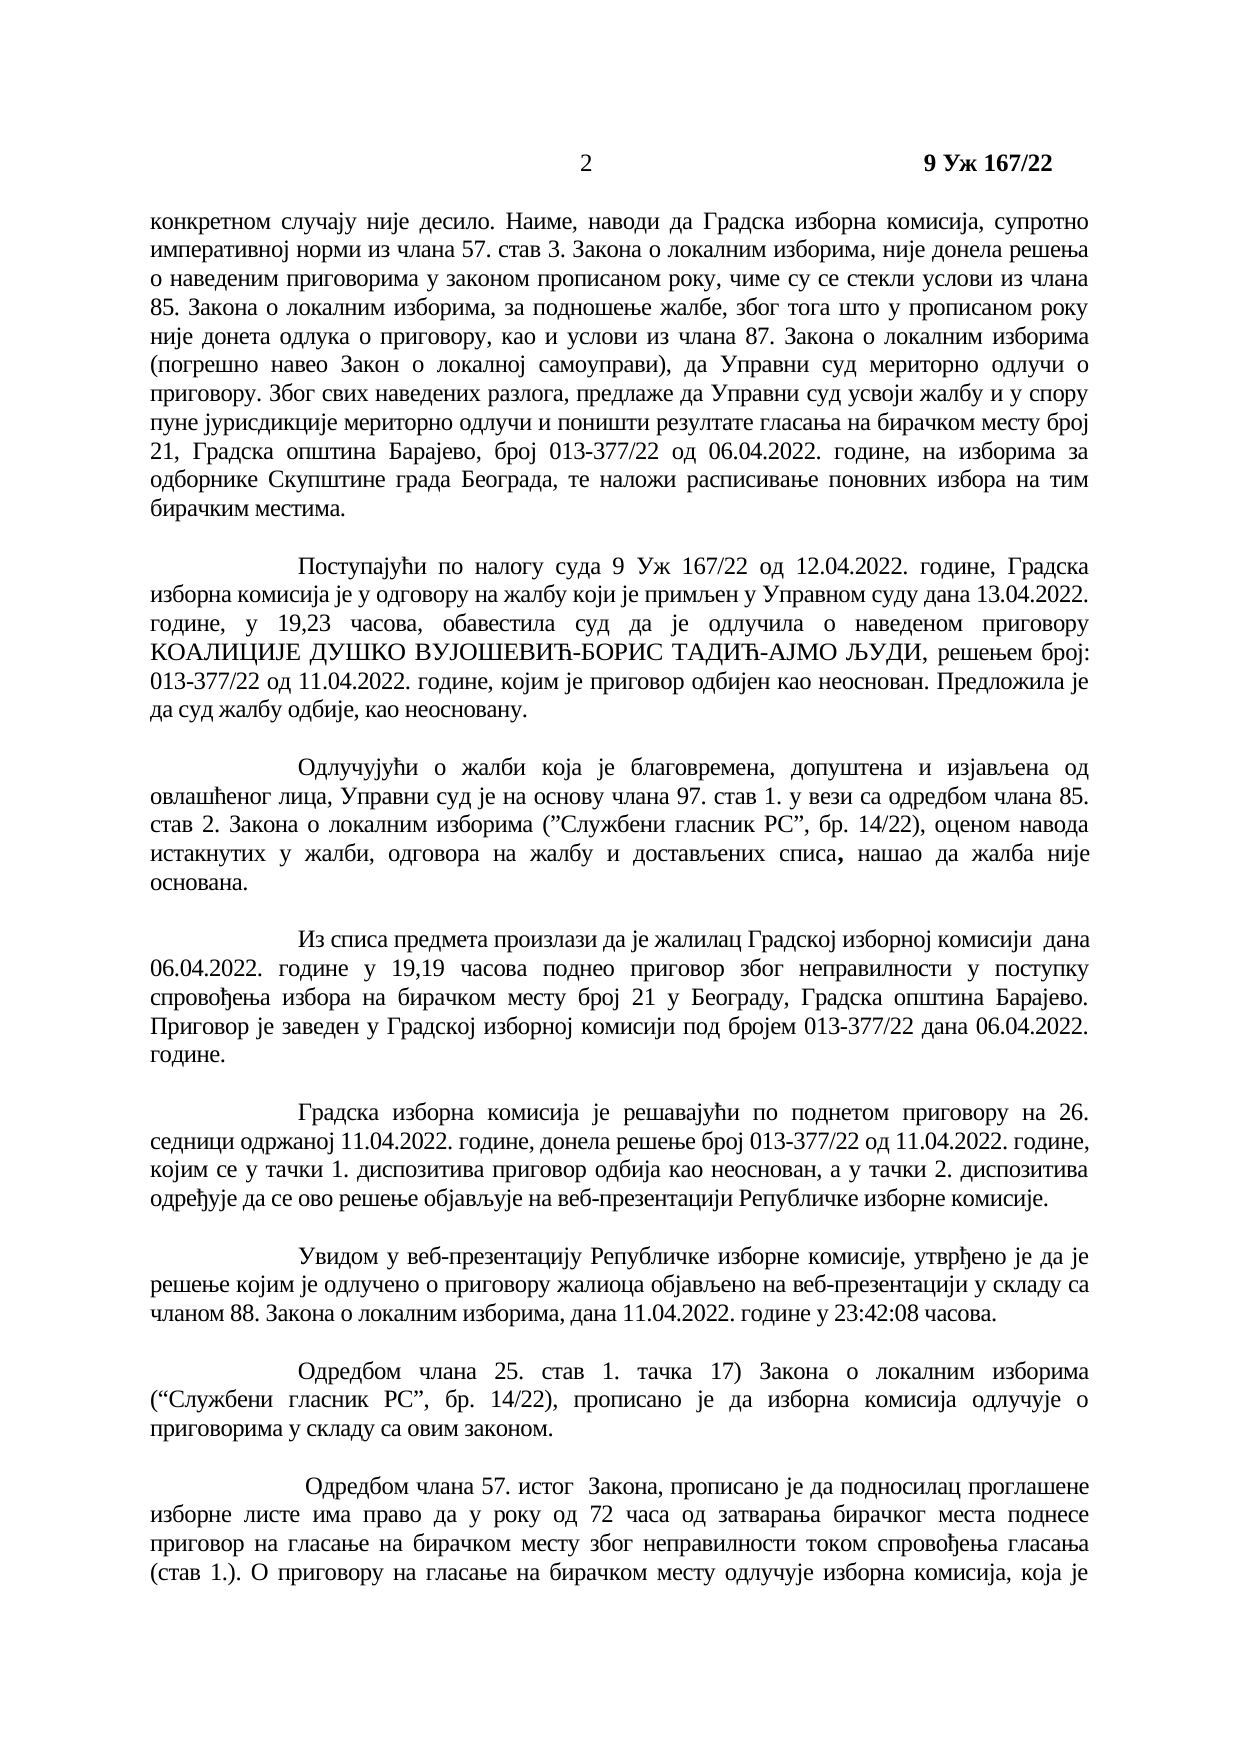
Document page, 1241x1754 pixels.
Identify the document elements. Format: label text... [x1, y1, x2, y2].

text Увидом у веб-презентацију Републичке изборне комисије, утврђено је да је решење којим је одлучено о приговору жалиоца објављено на веб-презентацији у складу са чланом 88. Закона о локалним изборима, дана 11.04.2022. године у 23:42:08 часова. [150, 1241, 1090, 1327]
text Поступајући по налогу суда 9 Уж 167/22 од 12.04.2022. године, Градска изборна комисија је у одговору на жалбу који је примљен у Управном суду дана 13.04.2022. године, у 19,23 часова, обавестила суд да је одлучила о наведеном приговору КОАЛИЦИЈЕ ДУШКО ВУЈОШЕВИЋ-БОРИС ТАДИЋ-АЈМО ЉУДИ, решењем број: 013-377/22 од 11.04.2022. године, којим је приговор одбијен као неоснован. Предложила је да суд жалбу одбије, као неосновану. [150, 551, 1090, 723]
text Одредбом члана 25. став 1. тачка 17) Закона о локалним изборима (“Службени гласник РС”, бр. 14/22), прописано је да изборна комисија одлучује о приговорима у складу са овим законом. [150, 1356, 1090, 1442]
text Одлучујући о жалби која је благовремена, допуштена и изјављена од овлашћеног лица, Управни суд је на основу члана 97. став 1. у вези са одредбом члана 85. став 2. Закона о локалним изборима (”Службени гласник РС”, бр. 14/22), оценом навода истакнутих у жалби, одговора на жалбу и достављених списа, нашао да жалба није основана. [150, 752, 1090, 896]
text Градска изборна комисија је решавајући по поднетом приговору на 26. седници одржаној 11.04.2022. године, донела решење број 013-377/22 од 11.04.2022. године, којим се у тачки 1. диспозитива приговор одбија као неоснован, а у тачки 2. диспозитива одређује да се ово решење објављује на веб-презентацији Републичке изборне комисије. [150, 1097, 1090, 1212]
text Из списа предмета произлази да је жалилац Градској изборној комисији дана 06.04.2022. године у 19,19 часова поднео приговор због неправилности у поступку спровођења избора на бирачком месту број 21 у Београду, Градска општина Барајево. Приговор је заведен у Градској изборној комисији под бројем 013-377/22 дана 06.04.2022. године. [150, 924, 1090, 1068]
text конкретном случају није десило. Наиме, наводи да Градска изборна комисија, супротно императивној норми из члана 57. став 3. Закона о локалним изборима, није донела решења о наведеним приговорима у законом прописаном року, чиме су се стекли услови из члана 85. Закона о локалним изборима, за подношење жалбе, због тога што у прописаном року није донета одлука о приговору, као и услови из члана 87. Закона о локалним изборима (погрешно навео Закон о локалној самоуправи), да Управни суд мериторно одлучи о приговору. Због свих наведених разлога, предлаже да Управни суд усвоји жалбу и у спору пуне јурисдикције мериторно одлучи и поништи резултате гласања на бирачком месту број 21, Градска општина Барајево, број 013-377/22 од 06.04.2022. године, на изборима за одборнике Скупштине града Београда, те наложи расписивање поновних избора на тим бирачким местима. [150, 206, 1090, 522]
text Одредбом члана 57. истог Закона, прописано је да подносилац проглашене изборне листе има право да у року од 72 часа од затварања бирачког места поднесе приговор на гласање на бирачком месту због неправилности током спровођења гласања (став 1.). О приговору на гласање на бирачком месту одлучује изборна комисија, која је [150, 1471, 1090, 1586]
